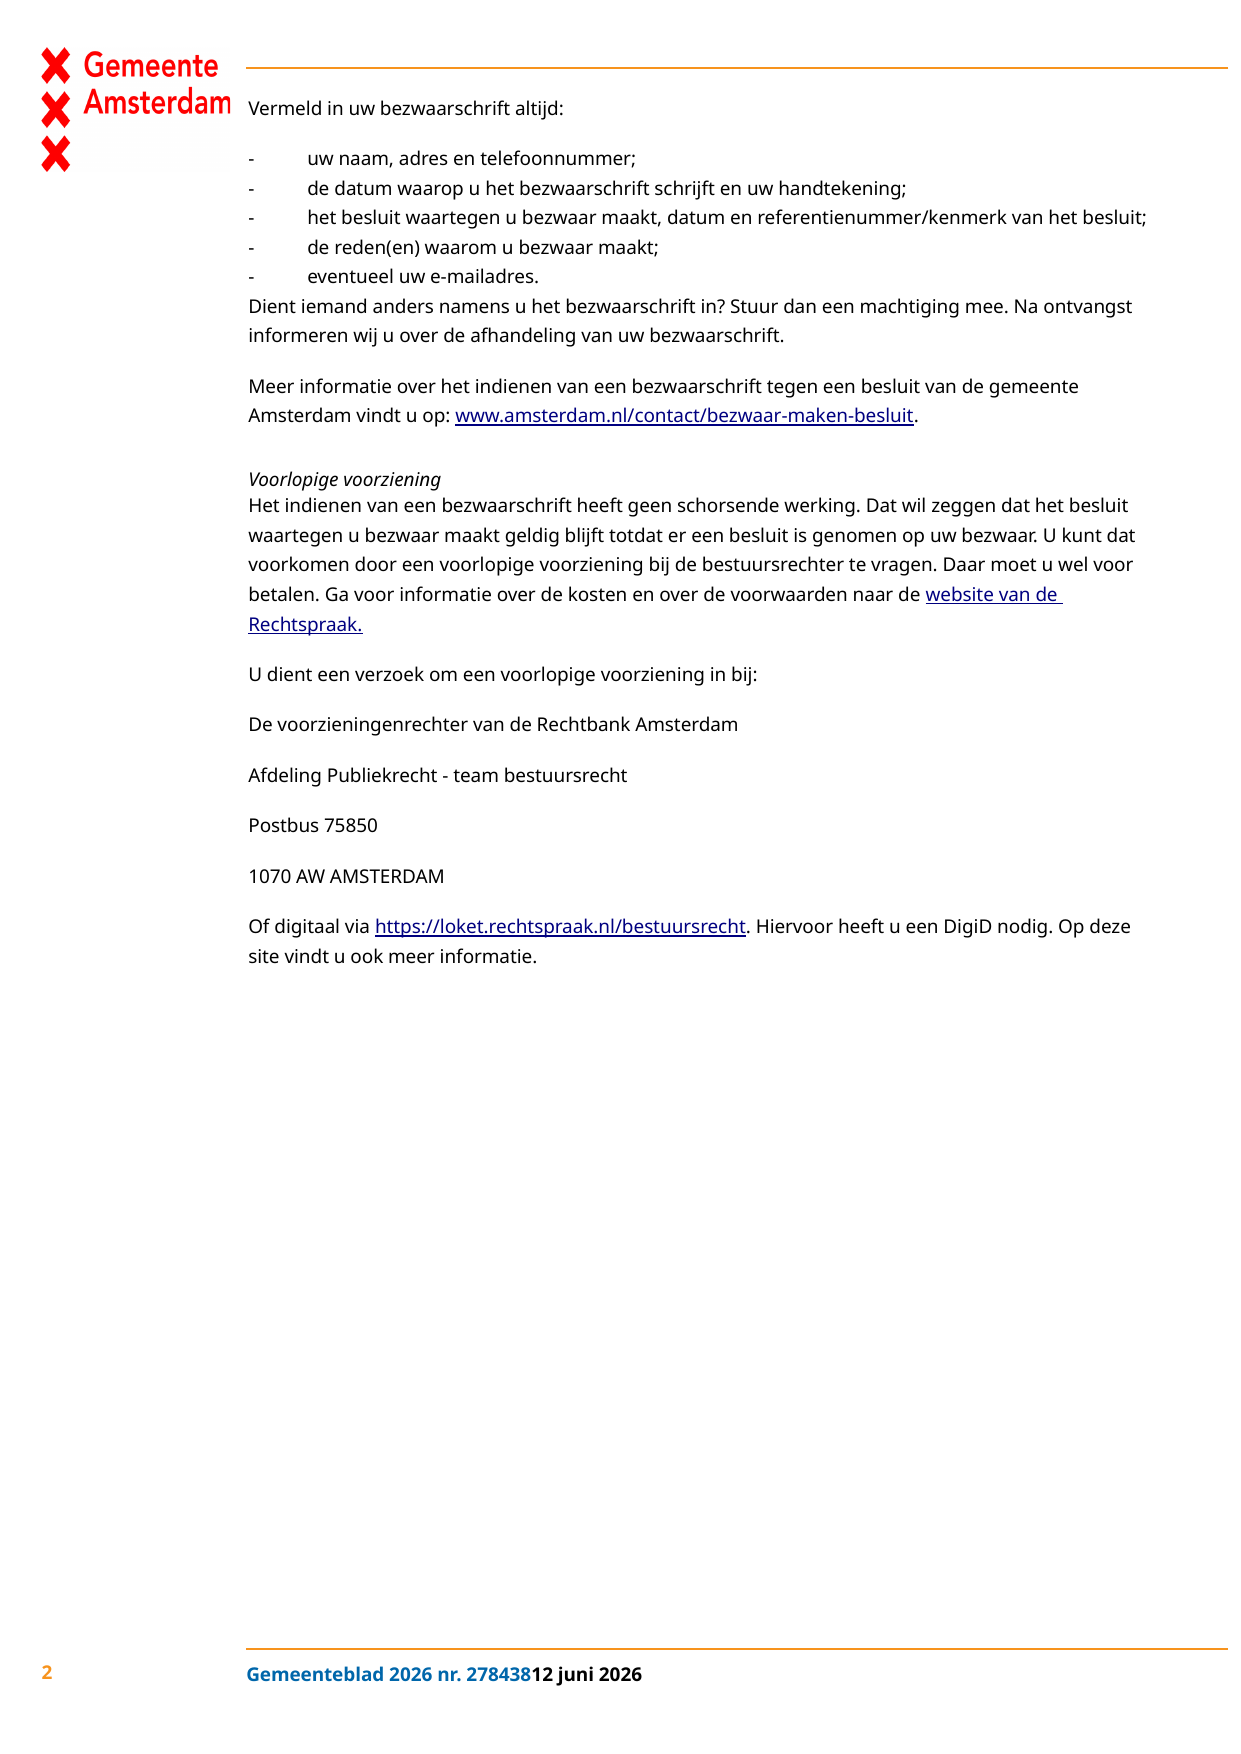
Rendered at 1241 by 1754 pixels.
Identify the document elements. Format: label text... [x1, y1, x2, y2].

text Afdeling Publiekrecht - team bestuursrecht [248, 762, 1152, 788]
text Het indienen van een bezwaarschrift heeft geen schorsende werking. Dat wil zeggen dat het besluit waartegen u bezwaar maakt geldig blijft totdat er een besluit is genomen op uw bezwaar. U kunt dat voorkomen door een voorlopige voorziening bij de bestuursrechter te vragen. Daar moet u wel voor betalen. Ga voor informatie over de kosten en over de voorwaarden naar de website van de Rechtspraak. [248, 492, 1152, 636]
text U dient een verzoek om een voorlopige voorziening in bij: [248, 661, 1152, 687]
list eventueel uw e-mailadres. [248, 263, 1152, 289]
text Meer informatie over het indienen van een bezwaarschrift tegen een besluit van de gemeente Amsterdam vindt u op: www.amsterdam.nl/contact/bezwaar-maken-besluit. [248, 373, 1152, 428]
text Dient iemand anders namens u het bezwaarschrift in? Stuur dan een machtiging mee. Na ontvangst informeren wij u over de afhandeling van uw bezwaarschrift. [248, 293, 1152, 348]
list uw naam, adres en telefoonnummer; [248, 145, 1152, 171]
list de reden(en) waarom u bezwaar maakt; [248, 234, 1152, 260]
text 1070 AW AMSTERDAM [248, 863, 1152, 888]
text Voorlopige voorziening [248, 467, 1152, 492]
text De voorzieningenrechter van de Rechtbank Amsterdam [248, 712, 1152, 737]
text Vermeld in uw bezwaarschrift altijd: [248, 95, 1152, 121]
list het besluit waartegen u bezwaar maakt, datum en referentienummer/kenmerk van het besluit; [248, 204, 1152, 230]
text Of digitaal via https://loket.rechtspraak.nl/bestuursrecht. Hiervoor heeft u een DigiD nodig. Op deze site vindt u ook meer informatie. [248, 913, 1152, 968]
picture [41, 47, 231, 172]
list de datum waarop u het bezwaarschrift schrijft en uw handtekening; [248, 175, 1152, 201]
text Postbus 75850 [248, 812, 1152, 838]
